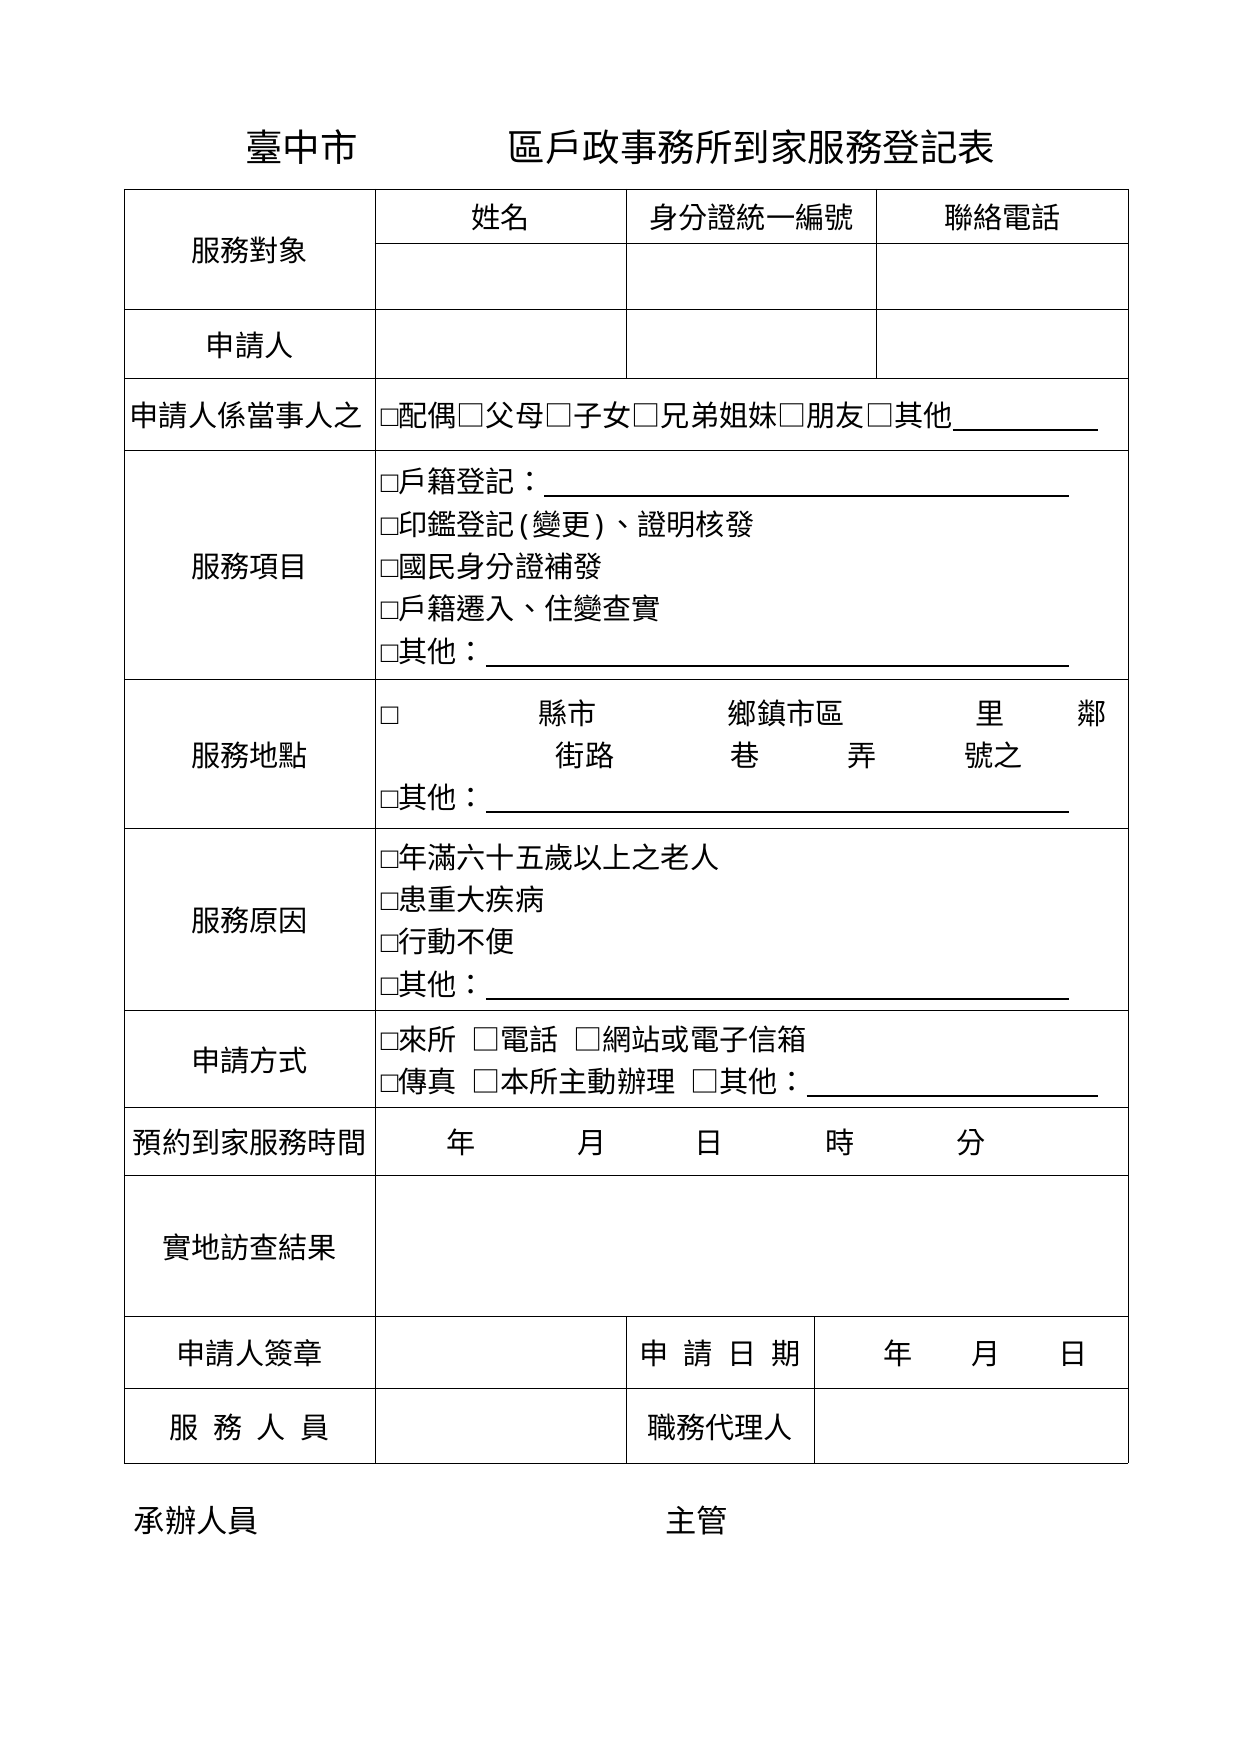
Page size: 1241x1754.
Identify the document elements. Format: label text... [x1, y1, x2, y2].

table_cell [627, 310, 876, 378]
text 臺中市 區戶政事務所到家服務登記表 [118, 118, 1122, 172]
table_header 聯絡電話 [877, 190, 1128, 243]
table_cell 申請人 [125, 310, 375, 378]
table_cell [376, 1317, 626, 1388]
table_header 身分證統一編號 [627, 190, 876, 243]
table_cell 預約到家服務時間 [125, 1108, 375, 1175]
table_cell 申請人簽章 [125, 1317, 375, 1388]
table_cell 服務項目 [125, 451, 375, 679]
table_cell 職務代理人 [627, 1389, 814, 1463]
table_cell 申請人係當事人之 [125, 379, 375, 450]
table_cell □ 縣市 鄉鎮市區 里 鄰 街路 巷 弄 號之 □其他： [376, 680, 1128, 828]
table_cell 年 月 日 時 分 [376, 1108, 1128, 1175]
table_cell □配偶□父母□子女□兄弟姐妹□朋友□其他 [376, 379, 1128, 450]
table_cell □來所 □電話 □網站或電子信箱 □傳真 □本所主動辦理 □其他： [376, 1011, 1128, 1107]
table_cell 申 請 日 期 [627, 1317, 814, 1388]
table_cell [627, 244, 876, 309]
table_cell [815, 1389, 1128, 1463]
table_cell 服務原因 [125, 829, 375, 1010]
table_cell 服務地點 [125, 680, 375, 828]
table_header 服務對象 [125, 190, 375, 309]
table_cell [877, 310, 1128, 378]
table_cell [376, 244, 626, 309]
table_cell 實地訪查結果 [125, 1176, 375, 1316]
table_cell [376, 1389, 626, 1463]
text 承辦人員 主管 [118, 1496, 1122, 1541]
table_cell 年 月 日 [815, 1317, 1128, 1388]
table_cell □年滿六十五歲以上之老人 □患重大疾病 □行動不便 □其他： [376, 829, 1128, 1010]
table_cell □戶籍登記： □印鑑登記(變更)、證明核發 □國民身分證補發 □戶籍遷入、住變查實 □其他： [376, 451, 1128, 679]
table_cell [376, 1176, 1128, 1316]
table_cell [376, 310, 626, 378]
table_header 姓名 [376, 190, 626, 243]
table_cell 服 務 人 員 [125, 1389, 375, 1463]
table_cell [877, 244, 1128, 309]
table_cell 申請方式 [125, 1011, 375, 1107]
